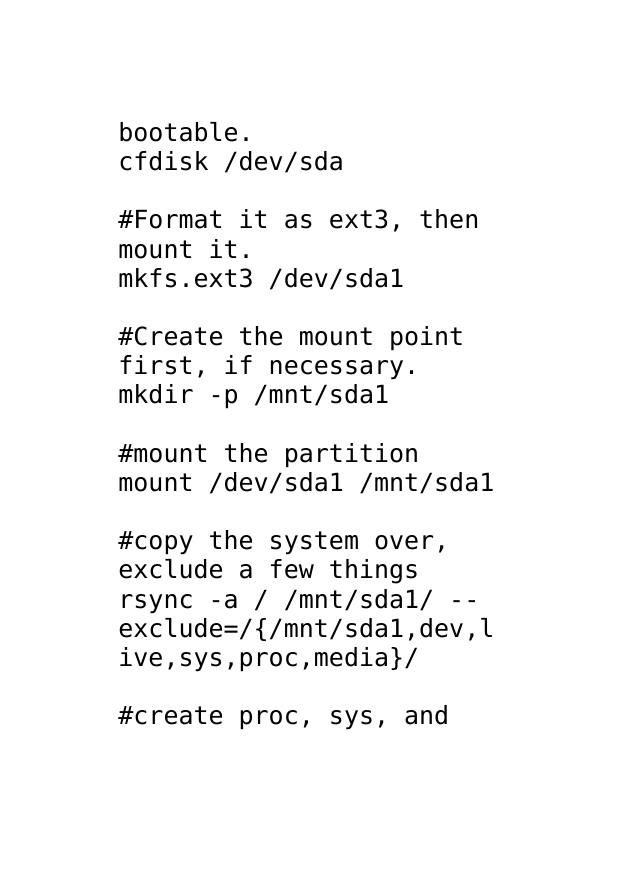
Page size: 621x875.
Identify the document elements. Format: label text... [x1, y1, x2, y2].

text bootable. cfdisk /dev/sda #Format it as ext3, then mount it. mkfs.ext3 /dev/sda1 #Create the mount point first, if necessary. mkdir -p /mnt/sda1 #mount the partition mount /dev/sda1 /mnt/sda1 #copy the system over, exclude a few things rsync -a / /mnt/sda1/ --exclude=/{/mnt/sda1,dev,live,sys,proc,media}/ #create proc, sys, and [118, 118, 502, 731]
